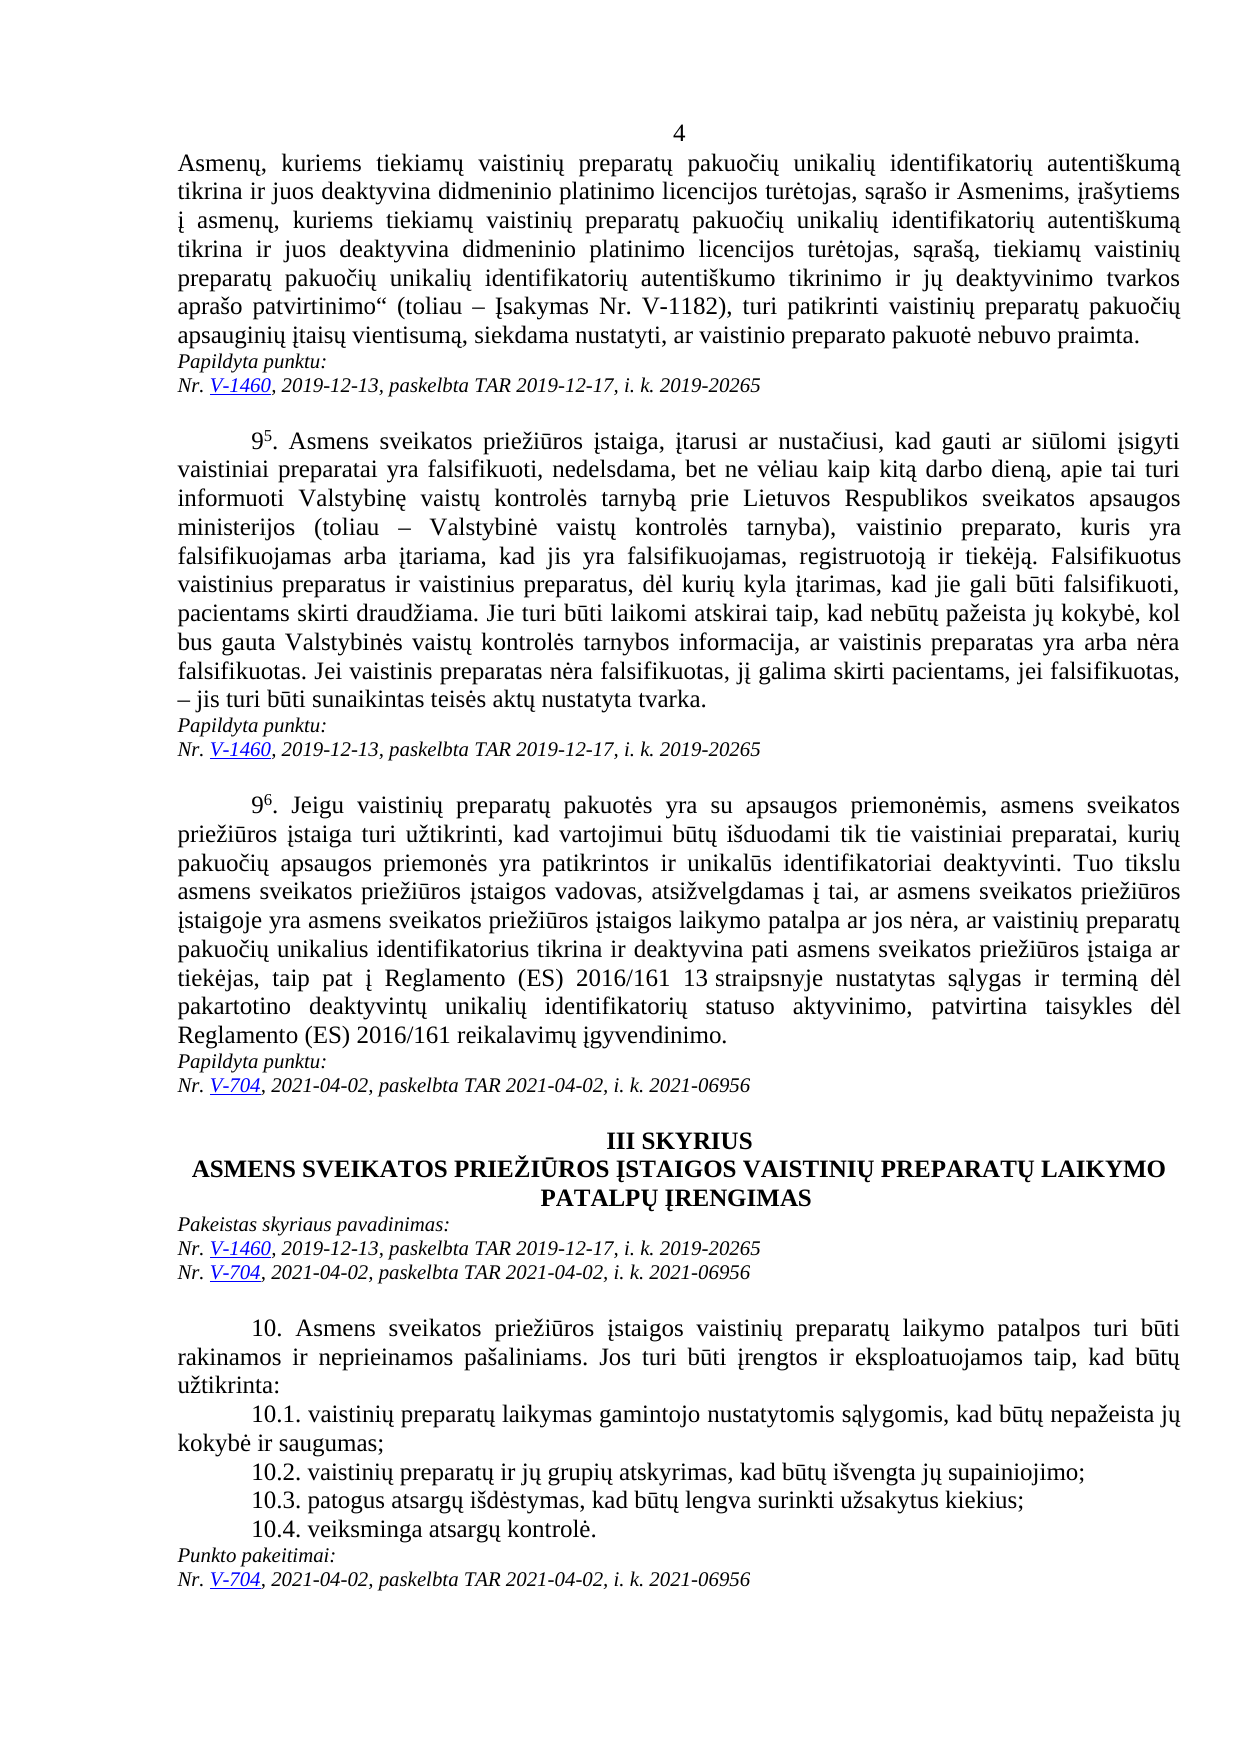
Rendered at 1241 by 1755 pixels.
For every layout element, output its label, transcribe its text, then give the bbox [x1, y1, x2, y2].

text Papildyta punktu: [177, 1049, 1181, 1073]
text 10.1. vaistinių preparatų laikymas gamintojo nustatytomis sąlygomis, kad būtų nepažeista jų kokybė ir saugumas; [177, 1399, 1181, 1457]
text Papildyta punktu: [177, 713, 1181, 737]
text Nr. V-1460, 2019-12-13, paskelbta TAR 2019-12-17, i. k. 2019-20265 [177, 737, 1181, 761]
text Nr. V-704, 2021-04-02, paskelbta TAR 2021-04-02, i. k. 2021-06956 [177, 1260, 1181, 1284]
text ASMENS SVEIKATOS PRIEŽIŪROS ĮSTAIGOS VAISTINIŲ PREPARATŲ LAIKYMO PATALPŲ ĮRENGIMAS [177, 1154, 1181, 1212]
text 95. Asmens sveikatos priežiūros įstaiga, įtarusi ar nustačiusi, kad gauti ar siūlomi įsigyti vaistiniai preparatai yra falsifikuoti, nedelsdama, bet ne vėliau kaip kitą darbo dieną, apie tai turi informuoti Valstybinę vaistų kontrolės tarnybą prie Lietuvos Respublikos sveikatos apsaugos ministerijos (toliau – Valstybinė vaistų kontrolės tarnyba), vaistinio preparato, kuris yra falsifikuojamas arba įtariama, kad jis yra falsifikuojamas, registruotoją ir tiekėją. Falsifikuotus vaistinius preparatus ir vaistinius preparatus, dėl kurių kyla įtarimas, kad jie gali būti falsifikuoti, pacientams skirti draudžiama. Jie turi būti laikomi atskirai taip, kad nebūtų pažeista jų kokybė, kol bus gauta Valstybinės vaistų kontrolės tarnybos informacija, ar vaistinis preparatas yra arba nėra falsifikuotas. Jei vaistinis preparatas nėra falsifikuotas, jį galima skirti pacientams, jei falsifikuotas, – jis turi būti sunaikintas teisės aktų nustatyta tvarka. [177, 426, 1181, 713]
text 10.4. veiksminga atsargų kontrolė. [177, 1514, 1181, 1543]
text Nr. V-704, 2021-04-02, paskelbta TAR 2021-04-02, i. k. 2021-06956 [177, 1073, 1181, 1097]
text Nr. V-1460, 2019-12-13, paskelbta TAR 2019-12-17, i. k. 2019-20265 [177, 373, 1181, 397]
text 10.3. patogus atsargų išdėstymas, kad būtų lengva surinkti užsakytus kiekius; [177, 1485, 1181, 1514]
text 96. Jeigu vaistinių preparatų pakuotės yra su apsaugos priemonėmis, asmens sveikatos priežiūros įstaiga turi užtikrinti, kad vartojimui būtų išduodami tik tie vaistiniai preparatai, kurių pakuočių apsaugos priemonės yra patikrintos ir unikalūs identifikatoriai deaktyvinti. Tuo tikslu asmens sveikatos priežiūros įstaigos vadovas, atsižvelgdamas į tai, ar asmens sveikatos priežiūros įstaigoje yra asmens sveikatos priežiūros įstaigos laikymo patalpa ar jos nėra, ar vaistinių preparatų pakuočių unikalius identifikatorius tikrina ir deaktyvina pati asmens sveikatos priežiūros įstaiga ar tiekėjas, taip pat į Reglamento (ES) 2016/161 13 straipsnyje nustatytas sąlygas ir terminą dėl pakartotino deaktyvintų unikalių identifikatorių statuso aktyvinimo, patvirtina taisykles dėl Reglamento (ES) 2016/161 reikalavimų įgyvendinimo. [177, 790, 1181, 1049]
text 10.2. vaistinių preparatų ir jų grupių atskyrimas, kad būtų išvengta jų supainiojimo; [177, 1457, 1181, 1485]
text Pakeistas skyriaus pavadinimas: [177, 1212, 1181, 1236]
text 10. Asmens sveikatos priežiūros įstaigos vaistinių preparatų laikymo patalpos turi būti rakinamos ir neprieinamos pašaliniams. Jos turi būti įrengtos ir eksploatuojamos taip, kad būtų užtikrinta: [177, 1313, 1181, 1399]
text Punkto pakeitimai: [177, 1543, 1181, 1567]
text Nr. V-1460, 2019-12-13, paskelbta TAR 2019-12-17, i. k. 2019-20265 [177, 1236, 1181, 1260]
text Papildyta punktu: [177, 349, 1181, 373]
text Asmenų, kuriems tiekiamų vaistinių preparatų pakuočių unikalių identifikatorių autentiškumą tikrina ir juos deaktyvina didmeninio platinimo licencijos turėtojas, sąrašo ir Asmenims, įrašytiems į asmenų, kuriems tiekiamų vaistinių preparatų pakuočių unikalių identifikatorių autentiškumą tikrina ir juos deaktyvina didmeninio platinimo licencijos turėtojas, sąrašą, tiekiamų vaistinių preparatų pakuočių unikalių identifikatorių autentiškumo tikrinimo ir jų deaktyvinimo tvarkos aprašo patvirtinimo“ (toliau – Įsakymas Nr. V-1182), turi patikrinti vaistinių preparatų pakuočių apsauginių įtaisų vientisumą, siekdama nustatyti, ar vaistinio preparato pakuotė nebuvo praimta. [177, 148, 1181, 349]
text Nr. V-704, 2021-04-02, paskelbta TAR 2021-04-02, i. k. 2021-06956 [177, 1567, 1181, 1591]
text III SKYRIUS [177, 1126, 1181, 1154]
